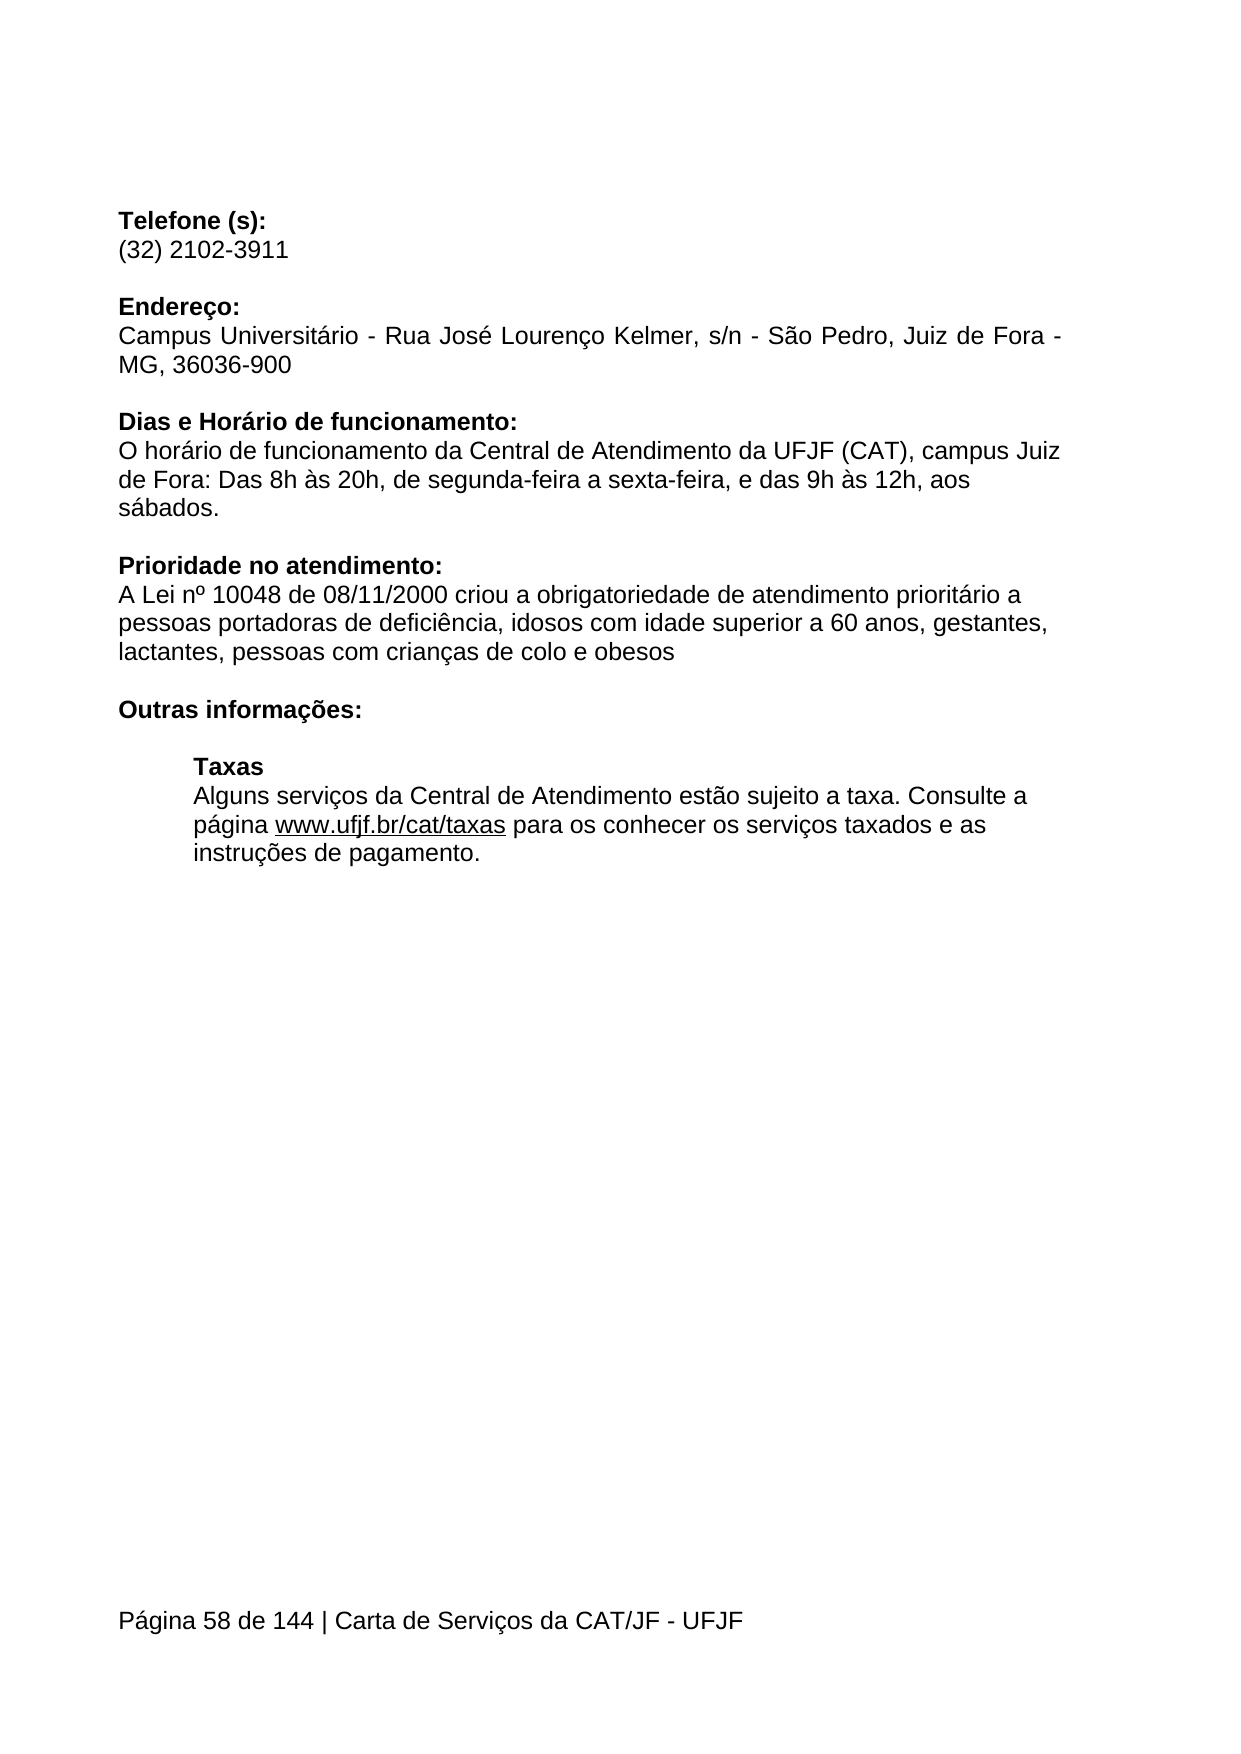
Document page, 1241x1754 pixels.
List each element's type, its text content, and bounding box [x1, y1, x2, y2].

text Endereço: [118, 292, 1063, 321]
text Alguns serviços da Central de Atendimento estão sujeito a taxa. Consulte a página www.ufjf.br/cat/taxas para os conhecer os serviços taxados e as instruções de pagamento. [193, 781, 1063, 867]
text Campus Universitário - Rua José Lourenço Kelmer, s/n - São Pedro, Juiz de Fora - MG, 36036-900 [118, 321, 1063, 378]
text (32) 2102-3911 [118, 235, 1063, 263]
text Taxas [193, 752, 1063, 781]
text Outras informações: [118, 695, 1063, 723]
text Telefone (s): [118, 206, 1063, 235]
text Dias e Horário de funcionamento: O horário de funcionamento da Central de Atendimento da UFJF (CAT), campus Juiz de Fora: Das 8h às 20h, de segunda-feira a sexta-feira, e das 9h às 12h, aos sábados. [118, 407, 1063, 522]
text Prioridade no atendimento: [118, 551, 1063, 580]
text A Lei nº 10048 de 08/11/2000 criou a obrigatoriedade de atendimento prioritário a pessoas portadoras de deficiência, idosos com idade superior a 60 anos, gestantes, lactantes, pessoas com crianças de colo e obesos [118, 580, 1063, 666]
